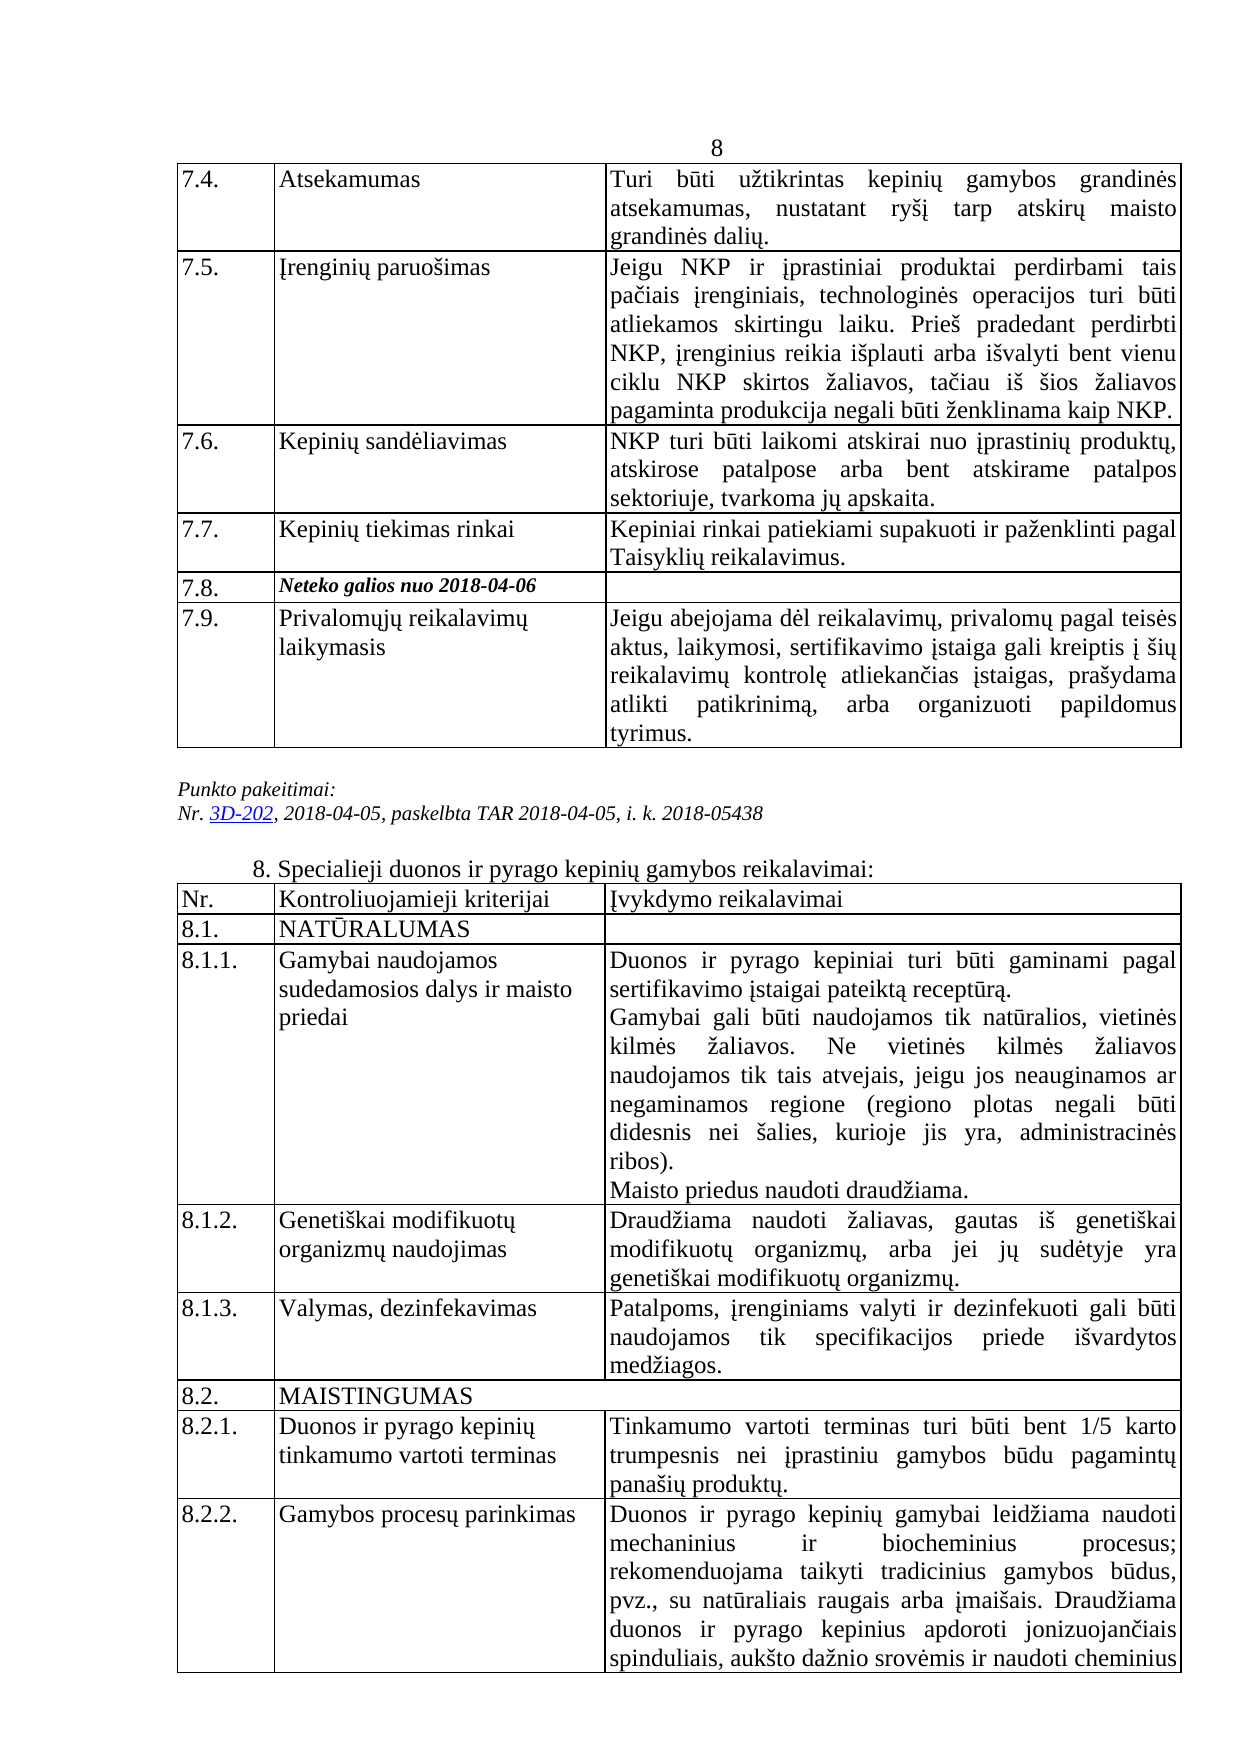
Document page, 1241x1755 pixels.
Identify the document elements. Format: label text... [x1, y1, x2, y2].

table_cell Jeigu NKP ir įprastiniai produktai perdirbami tais pačiais įrenginiais, technologinės operacijos turi būti atliekamos skirtingu laiku. Prieš pradedant perdirbti NKP, įrenginius reikia išplauti arba išvalyti bent vienu ciklu NKP skirtos žaliavos, tačiau iš šios žaliavos pagaminta produkcija negali būti ženklinama kaip NKP. [607, 252, 1180, 424]
table_cell 7.9. [178, 603, 274, 747]
table_header Nr. [178, 884, 274, 913]
table_cell NKP turi būti laikomi atskirai nuo įprastinių produktų, atskirose patalpose arba bent atskirame patalpos sektoriuje, tvarkoma jų apskaita. [607, 426, 1180, 512]
table_cell 7.6. [178, 426, 274, 512]
table_cell Patalpoms, įrenginiams valyti ir dezinfekuoti gali būti naudojamos tik specifikacijos priede išvardytos medžiagos. [606, 1293, 1180, 1379]
table_cell Jeigu abejojama dėl reikalavimų, privalomų pagal teisės aktus, laikymosi, sertifikavimo įstaiga gali kreiptis į šių reikalavimų kontrolę atliekančias įstaigas, prašydama atlikti patikrinimą, arba organizuoti papildomus tyrimus. [607, 603, 1180, 747]
text Nr. 3D-202, 2018-04-05, paskelbta TAR 2018-04-05, i. k. 2018-05438 [177, 801, 1181, 825]
table_cell 7.4. [178, 164, 274, 250]
table_cell Turi būti užtikrintas kepinių gamybos grandinės atsekamumas, nustatant ryšį tarp atskirų maisto grandinės dalių. [607, 164, 1180, 250]
table_cell 8.2.1. [178, 1411, 274, 1497]
table_cell Duonos ir pyrago kepinių gamybai leidžiama naudoti mechaninius ir biocheminius procesus; rekomenduojama taikyti tradicinius gamybos būdus, pvz., su natūraliais raugais arba įmaišais. Draudžiama duonos ir pyrago kepinius apdoroti jonizuojančiais spinduliais, aukšto dažnio srovėmis ir naudoti cheminius [606, 1499, 1180, 1671]
table_header Kontroliuojamieji kriterijai [275, 884, 604, 913]
table_cell Kepinių sandėliavimas [275, 426, 605, 512]
table_cell Neteko galios nuo 2018-04-06 [275, 573, 605, 601]
table_header Įvykdymo reikalavimai [606, 884, 1180, 913]
table_cell Duonos ir pyrago kepinių tinkamumo vartoti terminas [275, 1411, 604, 1497]
table_cell 8.1.2. [178, 1205, 274, 1291]
table_cell NATŪRALUMAS [275, 915, 604, 943]
table_cell 8.2.2. [178, 1499, 274, 1671]
text Punkto pakeitimai: [177, 777, 1181, 801]
table_cell Privalomųjų reikalavimų laikymasis [275, 603, 605, 747]
text 8. Specialieji duonos ir pyrago kepinių gamybos reikalavimai: [177, 854, 1181, 883]
table_cell Tinkamumo vartoti terminas turi būti bent 1/5 karto trumpesnis nei įprastiniu gamybos būdu pagamintų panašių produktų. [606, 1411, 1180, 1497]
table_cell 8.1.1. [178, 945, 274, 1204]
table_cell Gamybos procesų parinkimas [275, 1499, 604, 1671]
table_cell MAISTINGUMAS [275, 1381, 1180, 1409]
table_cell Duonos ir pyrago kepiniai turi būti gaminami pagal sertifikavimo įstaigai pateiktą receptūrą. Gamybai gali būti naudojamos tik natūralios, vietinės kilmės žaliavos. Ne vietinės kilmės žaliavos naudojamos tik tais atvejais, jeigu jos neauginamos ar negaminamos regione (regiono plotas negali būti didesnis nei šalies, kurioje jis yra, administracinės ribos). Maisto priedus naudoti draudžiama. [606, 945, 1180, 1204]
table_cell 7.5. [178, 252, 274, 424]
table_cell 8.1.3. [178, 1293, 274, 1379]
table_cell Kepiniai rinkai patiekiami supakuoti ir paženklinti pagal Taisyklių reikalavimus. [607, 514, 1180, 571]
table_cell Atsekamumas [275, 164, 605, 250]
table_cell Įrenginių paruošimas [275, 252, 605, 424]
table_cell 8.1. [178, 915, 274, 943]
table_cell [606, 915, 1180, 943]
table_cell Gamybai naudojamos sudedamosios dalys ir maisto priedai [275, 945, 604, 1204]
table_cell 7.7. [178, 514, 274, 571]
table_cell Draudžiama naudoti žaliavas, gautas iš genetiškai modifikuotų organizmų, arba jei jų sudėtyje yra genetiškai modifikuotų organizmų. [606, 1205, 1180, 1291]
table_cell 8.2. [178, 1381, 274, 1409]
table_cell Valymas, dezinfekavimas [275, 1293, 604, 1379]
table_cell Kepinių tiekimas rinkai [275, 514, 605, 571]
table_cell [607, 573, 1180, 601]
table_cell Genetiškai modifikuotų organizmų naudojimas [275, 1205, 604, 1291]
table_cell 7.8. [178, 573, 274, 601]
